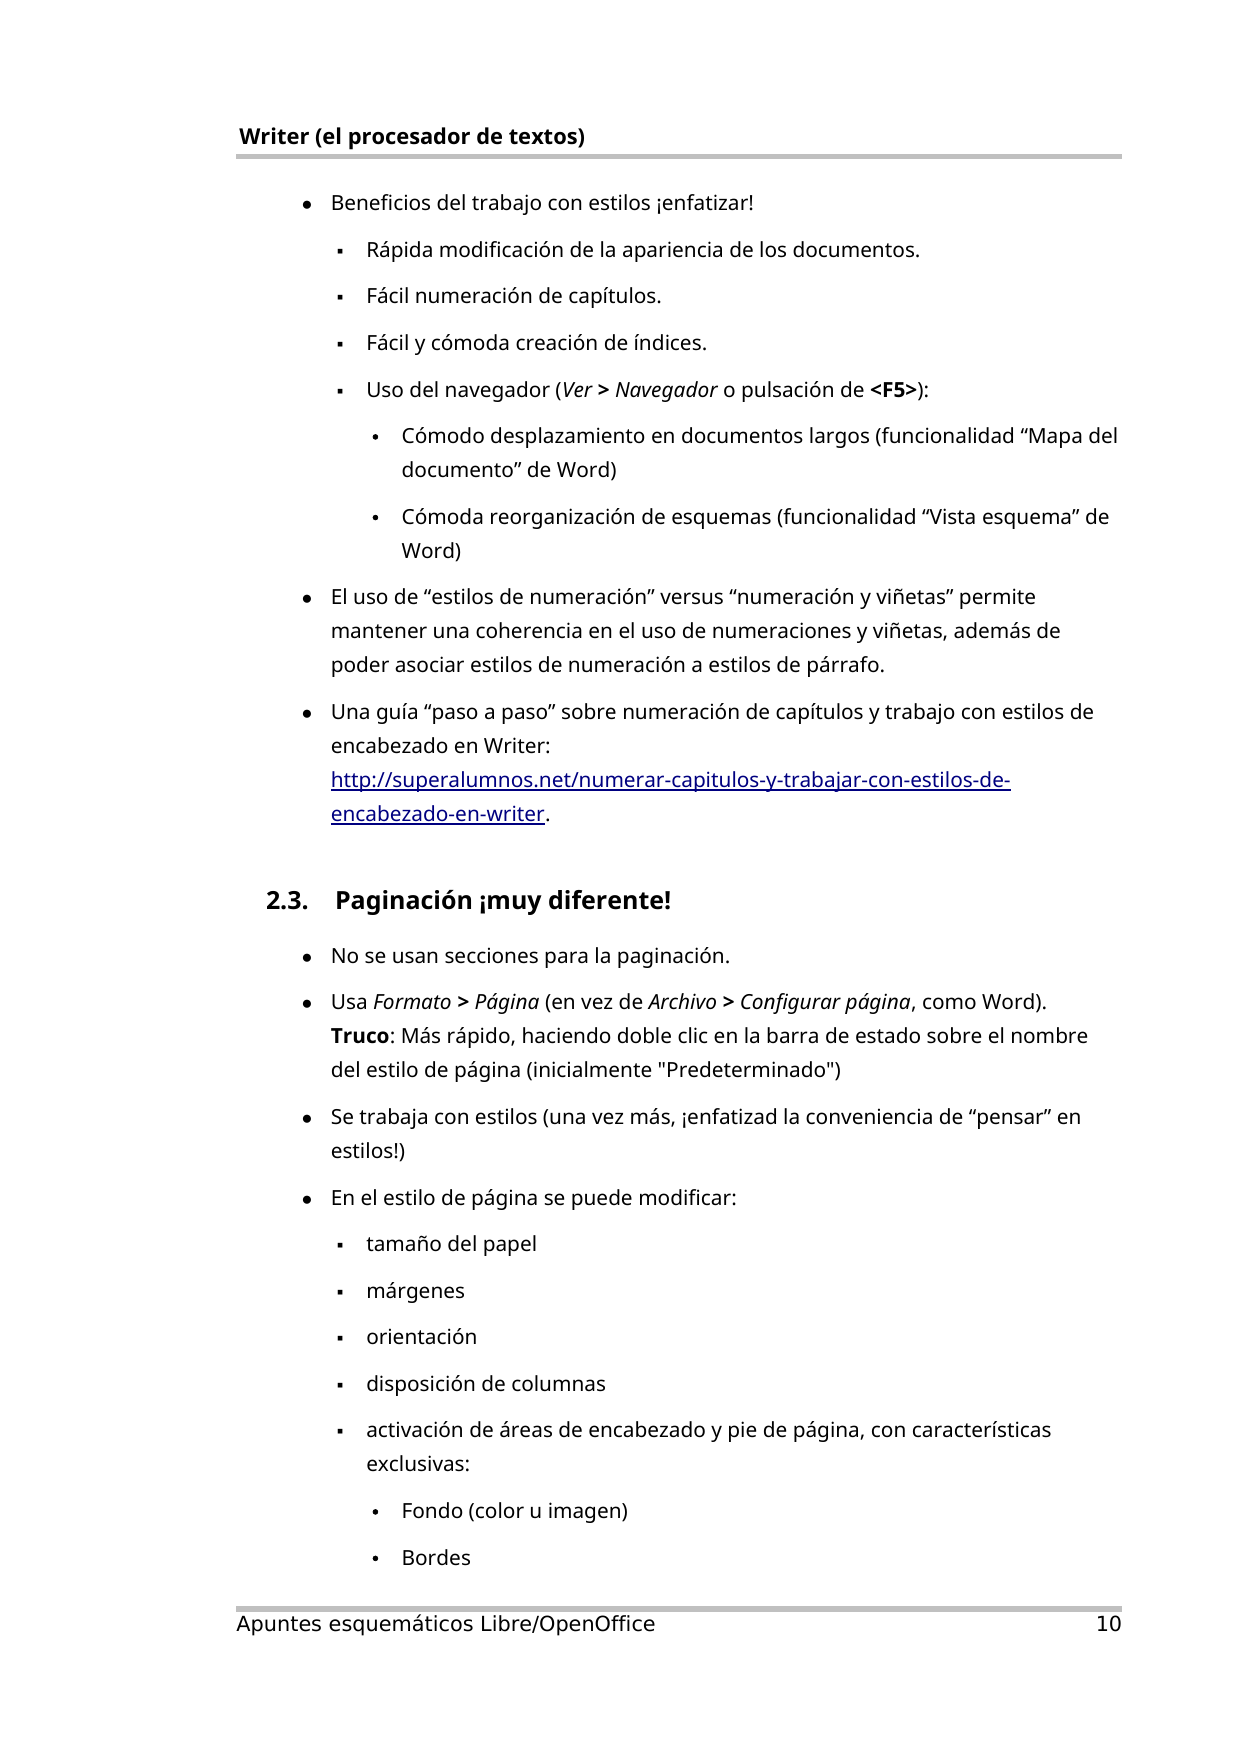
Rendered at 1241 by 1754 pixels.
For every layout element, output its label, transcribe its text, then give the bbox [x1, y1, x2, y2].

list Se trabaja con estilos (una vez más, ¡enfatizad la conveniencia de “pensar” en estilos!) [301, 1102, 1122, 1164]
list Fondo (color u imagen) [372, 1496, 1122, 1524]
list Rápida modificación de la apariencia de los documentos. [337, 235, 1122, 263]
list activación de áreas de encabezado y pie de página, con características exclusivas: [337, 1416, 1122, 1478]
list Bordes [372, 1543, 1122, 1571]
list Cómoda reorganización de esquemas (funcionalidad “Vista esquema” de Word) [372, 502, 1122, 564]
list El uso de “estilos de numeración” versus “numeración y viñetas” permite mantener una coherencia en el uso de numeraciones y viñetas, además de poder asociar estilos de numeración a estilos de párrafo. [301, 582, 1122, 679]
list Uso del navegador (Ver > Navegador o pulsación de <F5>): [337, 375, 1122, 403]
list disposición de columnas [337, 1369, 1122, 1397]
list Fácil y cómoda creación de índices. [337, 328, 1122, 357]
list En el estilo de página se puede modificar: [301, 1183, 1122, 1211]
list No se usan secciones para la paginación. [301, 941, 1122, 969]
list orientación [337, 1322, 1122, 1351]
list Una guía “paso a paso” sobre numeración de capítulos y trabajo con estilos de encabezado en Writer: http://superalumnos.net/numerar-capitulos-y-trabajar-con-estilos-de-encabezado-en-writer. [301, 697, 1122, 828]
list márgenes [337, 1276, 1122, 1304]
list Cómodo desplazamiento en documentos largos (funcionalidad “Mapa del documento” de Word) [372, 421, 1122, 484]
subtitle Paginación ¡muy diferente! [266, 883, 1122, 917]
list Beneficios del trabajo con estilos ¡enfatizar! [301, 188, 1122, 217]
list tamaño del papel [337, 1229, 1122, 1258]
list Usa Formato > Página (en vez de Archivo > Configurar página, como Word). Truco: Más rápido, haciendo doble clic en la barra de estado sobre el nombre del estilo de página (inicialmente "Predeterminado") [301, 987, 1122, 1084]
list Fácil numeración de capítulos. [337, 282, 1122, 310]
